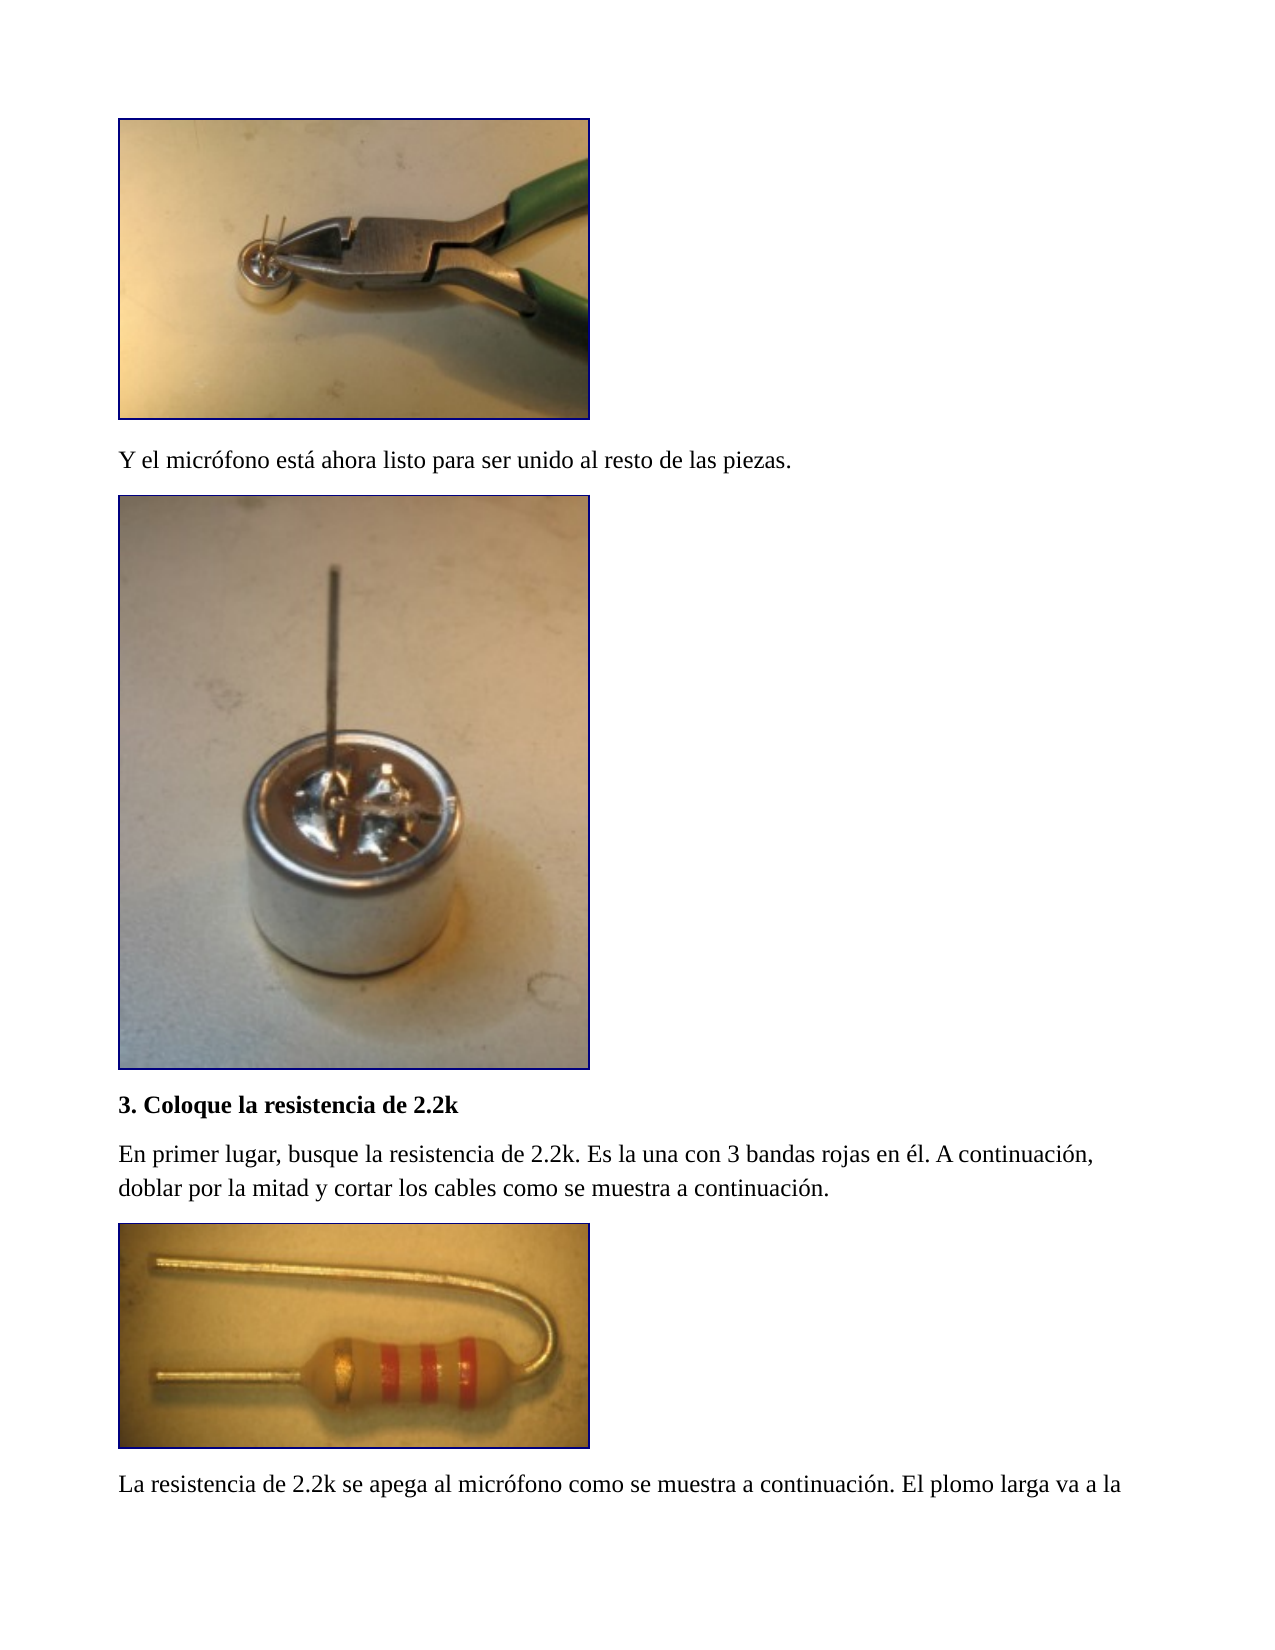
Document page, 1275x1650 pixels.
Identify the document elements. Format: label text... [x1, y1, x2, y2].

picture [120, 120, 588, 418]
text 3. Coloque la resistencia de 2.2k [118, 1090, 1157, 1118]
picture [120, 496, 588, 1068]
text La resistencia de 2.2k se apega al micrófono como se muestra a continuación. El plomo larga va a la [118, 1469, 1157, 1498]
picture [120, 1224, 588, 1447]
text En primer lugar, busque la resistencia de 2.2k. Es la una con 3 bandas rojas en él. A continuación, doblar por la mitad y cortar los cables como se muestra a continuación. [118, 1139, 1157, 1202]
text Y el micrófono está ahora listo para ser unido al resto de las piezas. [118, 445, 1157, 474]
